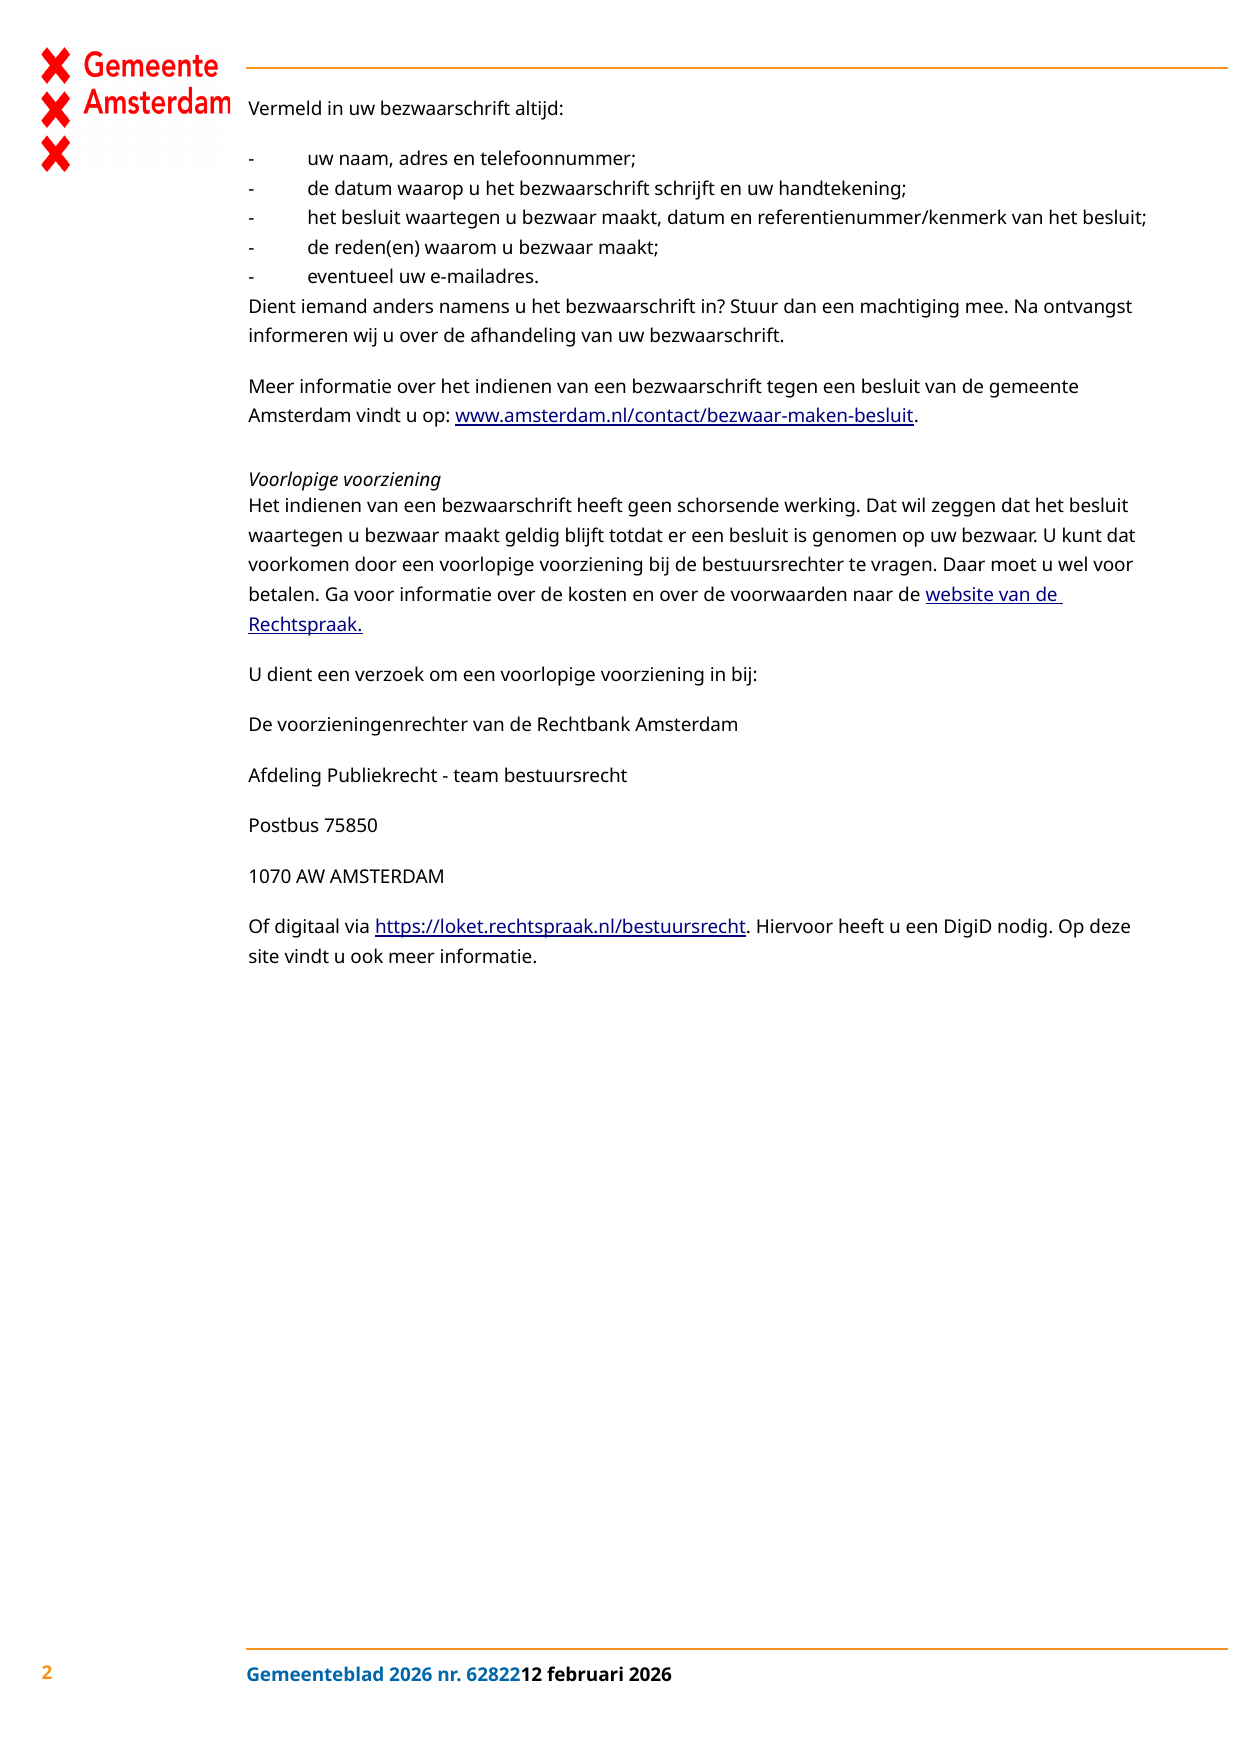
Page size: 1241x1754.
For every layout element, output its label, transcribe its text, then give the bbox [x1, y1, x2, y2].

list het besluit waartegen u bezwaar maakt, datum en referentienummer/kenmerk van het besluit; [248, 204, 1152, 230]
text Of digitaal via https://loket.rechtspraak.nl/bestuursrecht. Hiervoor heeft u een DigiD nodig. Op deze site vindt u ook meer informatie. [248, 913, 1152, 968]
text Voorlopige voorziening [248, 467, 1152, 492]
list uw naam, adres en telefoonnummer; [248, 145, 1152, 171]
list eventueel uw e-mailadres. [248, 263, 1152, 289]
text Afdeling Publiekrecht - team bestuursrecht [248, 762, 1152, 788]
text Meer informatie over het indienen van een bezwaarschrift tegen een besluit van de gemeente Amsterdam vindt u op: www.amsterdam.nl/contact/bezwaar-maken-besluit. [248, 373, 1152, 428]
picture [41, 47, 231, 172]
text Het indienen van een bezwaarschrift heeft geen schorsende werking. Dat wil zeggen dat het besluit waartegen u bezwaar maakt geldig blijft totdat er een besluit is genomen op uw bezwaar. U kunt dat voorkomen door een voorlopige voorziening bij de bestuursrechter te vragen. Daar moet u wel voor betalen. Ga voor informatie over de kosten en over de voorwaarden naar de website van de Rechtspraak. [248, 492, 1152, 636]
list de reden(en) waarom u bezwaar maakt; [248, 234, 1152, 260]
text U dient een verzoek om een voorlopige voorziening in bij: [248, 661, 1152, 687]
text Vermeld in uw bezwaarschrift altijd: [248, 95, 1152, 121]
text Postbus 75850 [248, 812, 1152, 838]
list de datum waarop u het bezwaarschrift schrijft en uw handtekening; [248, 175, 1152, 201]
text De voorzieningenrechter van de Rechtbank Amsterdam [248, 712, 1152, 737]
text 1070 AW AMSTERDAM [248, 863, 1152, 888]
text Dient iemand anders namens u het bezwaarschrift in? Stuur dan een machtiging mee. Na ontvangst informeren wij u over de afhandeling van uw bezwaarschrift. [248, 293, 1152, 348]
